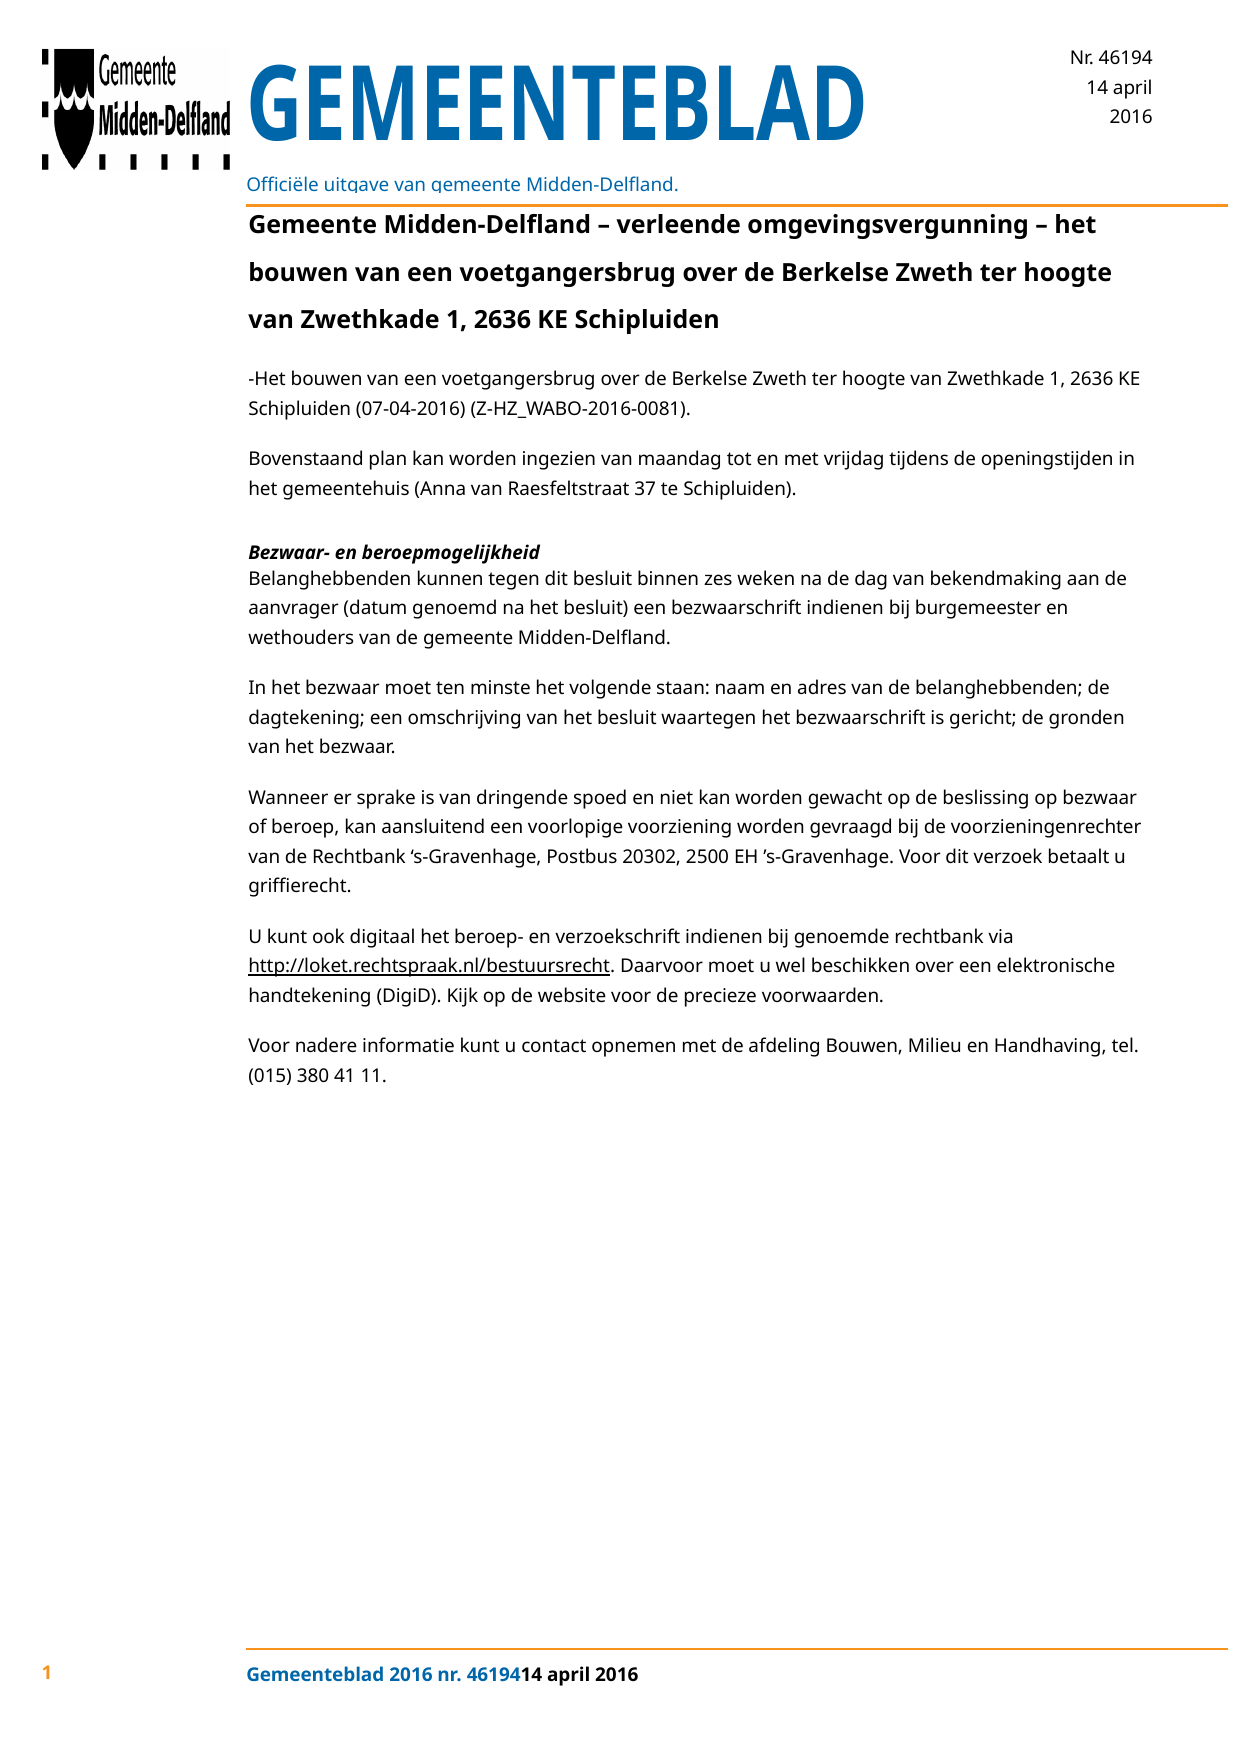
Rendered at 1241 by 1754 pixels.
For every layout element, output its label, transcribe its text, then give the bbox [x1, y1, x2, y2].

text In het bezwaar moet ten minste het volgende staan: naam en adres van de belanghebbenden; de dagtekening; een omschrijving van het besluit waartegen het bezwaarschrift is gericht; de gronden van het bezwaar. [248, 674, 1152, 759]
picture [41, 47, 231, 172]
text Bovenstaand plan kan worden ingezien van maandag tot en met vrijdag tijdens de openingstijden in het gemeentehuis (Anna van Raesfeltstraat 37 te Schipluiden). [248, 446, 1152, 501]
text -Het bouwen van een voetgangersbrug over de Berkelse Zweth ter hoogte van Zwethkade 1, 2636 KE Schipluiden (07-04-2016) (Z-HZ_WABO-2016-0081). [248, 366, 1152, 421]
text Voor nadere informatie kunt u contact opnemen met de afdeling Bouwen, Milieu en Handhaving, tel. (015) 380 41 11. [248, 1033, 1152, 1088]
text U kunt ook digitaal het beroep- en verzoekschrift indienen bij genoemde rechtbank via http://loket.rechtspraak.nl/bestuursrecht. Daarvoor moet u wel beschikken over een elektronische handtekening (DigiD). Kijk op de website voor de precieze voorwaarden. [248, 923, 1152, 1008]
text Bezwaar- en beroepmogelijkheid [248, 539, 1152, 565]
text Gemeente Midden-Delfland – verleende omgevingsvergunning – het bouwen van een voetgangersbrug over de Berkelse Zweth ter hoogte van Zwethkade 1, 2636 KE Schipluiden [248, 207, 1152, 336]
text Belanghebbenden kunnen tegen dit besluit binnen zes weken na de dag van bekendmaking aan de aanvrager (datum genoemd na het besluit) een bezwaarschrift indienen bij burgemeester en wethouders van de gemeente Midden-Delfland. [248, 565, 1152, 650]
text Wanneer er sprake is van dringende spoed en niet kan worden gewacht op de beslissing op bezwaar of beroep, kan aansluitend een voorlopige voorziening worden gevraagd bij de voorzieningenrechter van de Rechtbank ‘s-Gravenhage, Postbus 20302, 2500 EH ’s-Gravenhage. Voor dit verzoek betaalt u griffierecht. [248, 784, 1152, 898]
